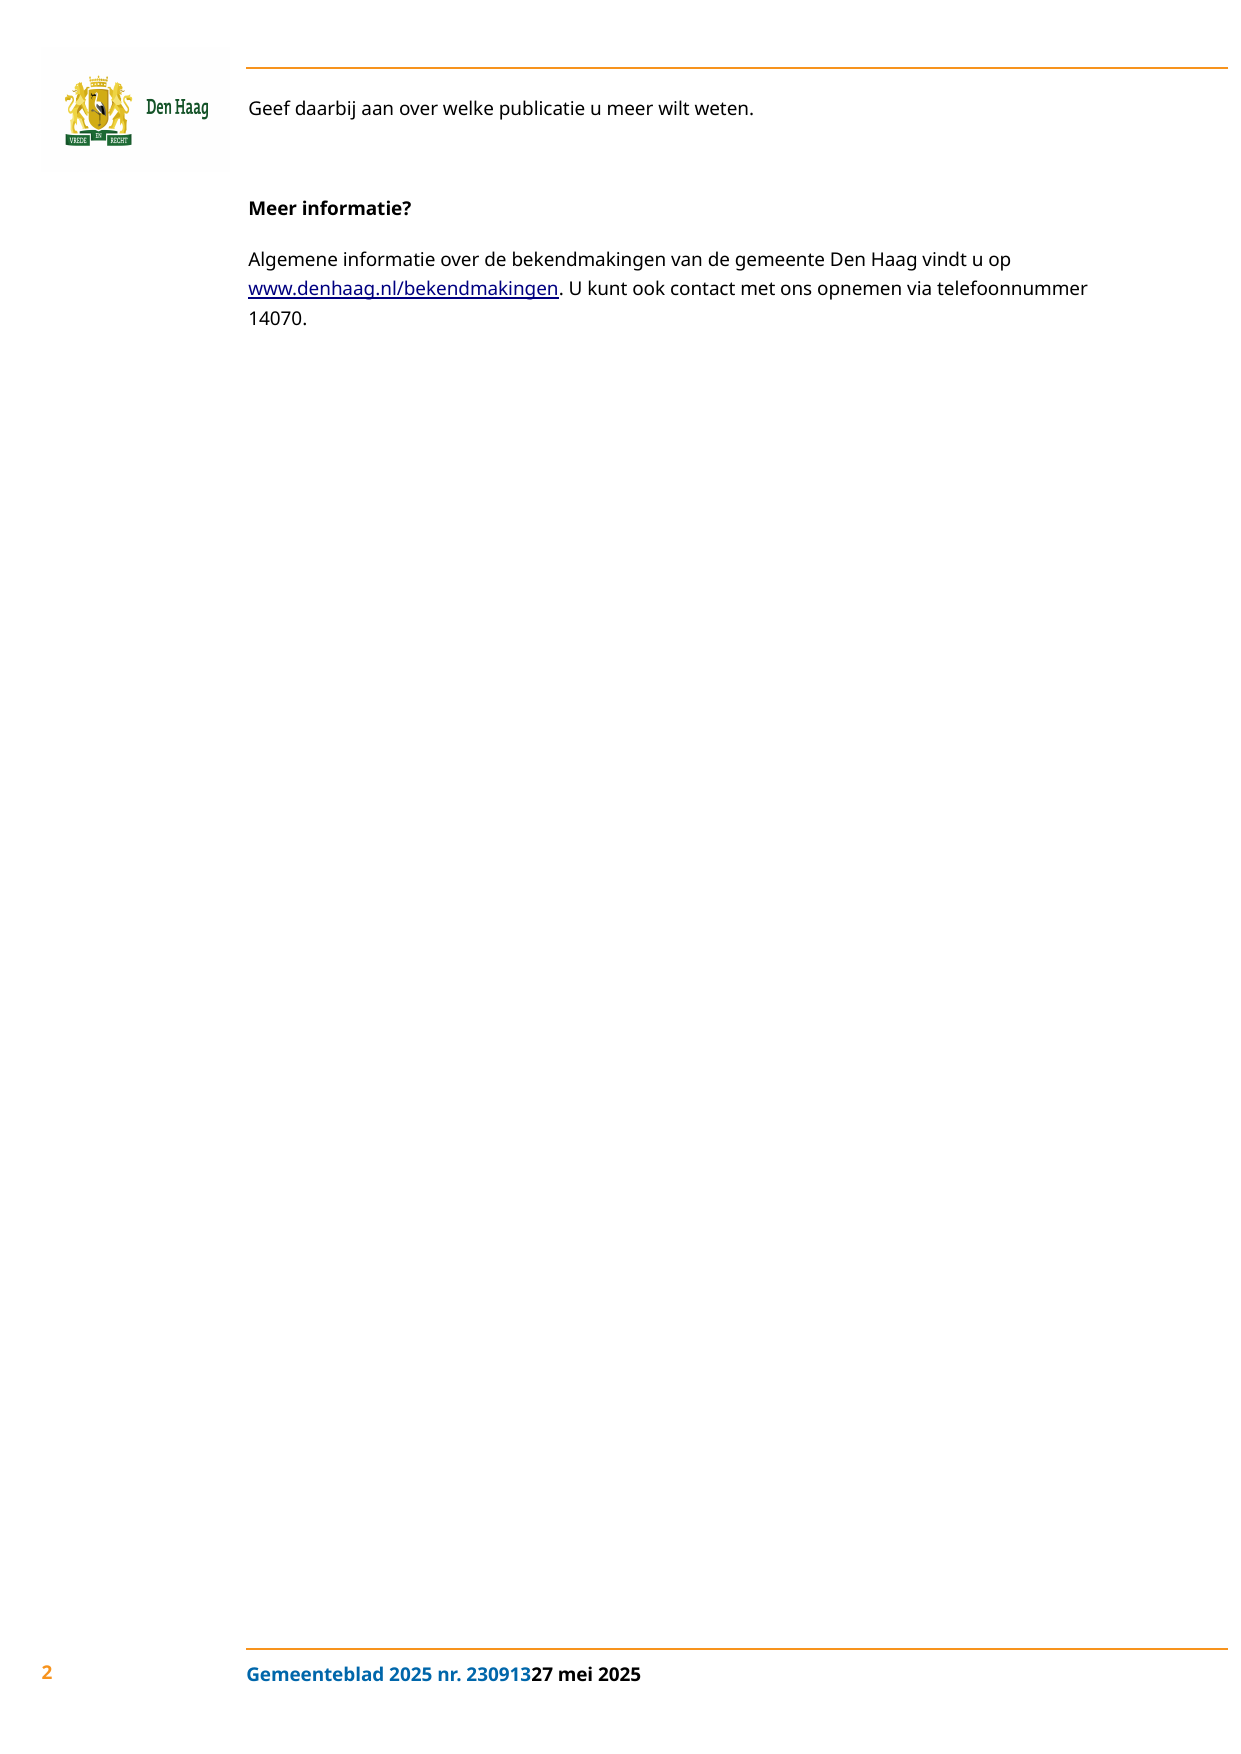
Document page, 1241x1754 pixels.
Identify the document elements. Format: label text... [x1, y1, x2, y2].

text Meer informatie? [248, 196, 1152, 221]
picture [41, 47, 231, 172]
text Geef daarbij aan over welke publicatie u meer wilt weten. [248, 95, 1152, 121]
text Algemene informatie over de bekendmakingen van de gemeente Den Haag vindt u op www.denhaag.nl/bekendmakingen. U kunt ook contact met ons opnemen via telefoonnummer 14070. [248, 246, 1152, 331]
